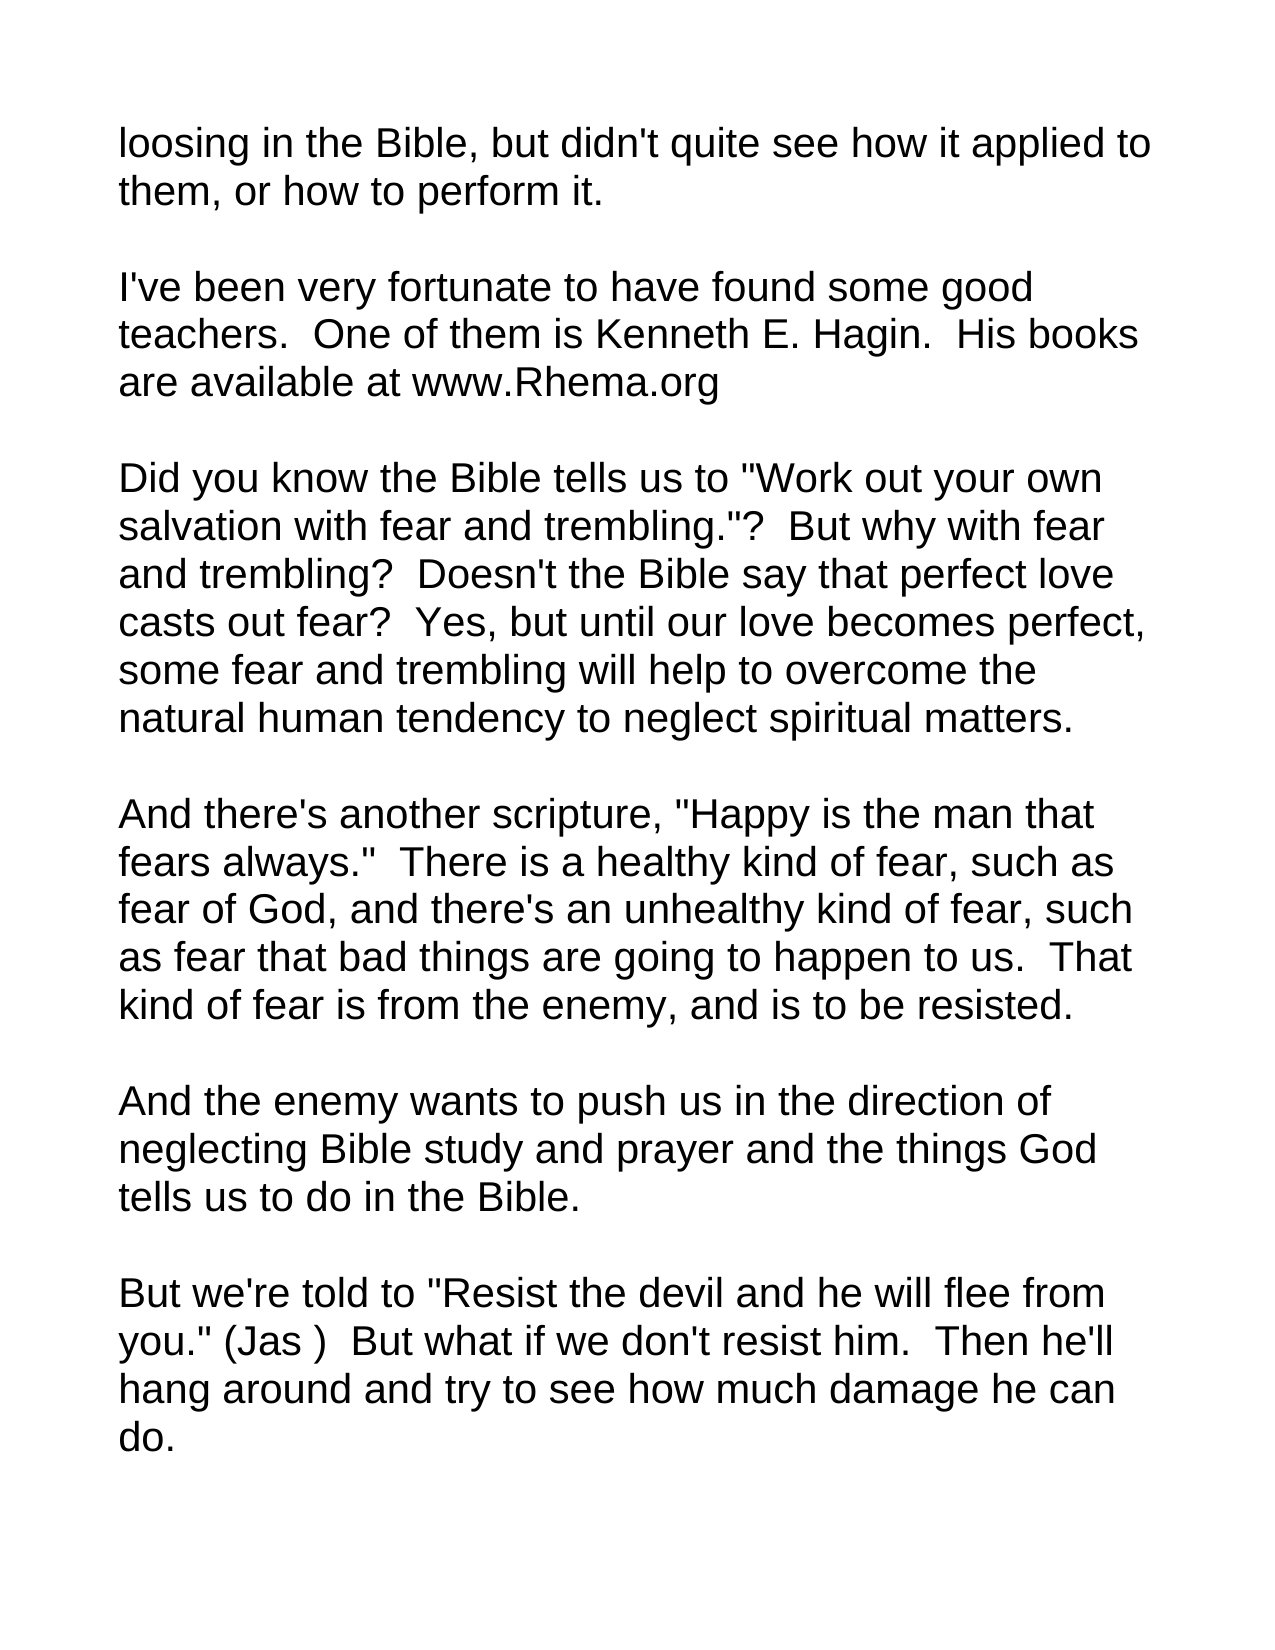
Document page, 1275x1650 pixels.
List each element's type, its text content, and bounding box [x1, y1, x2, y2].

text I've been very fortunate to have found some good teachers. One of them is Kenneth E. Hagin. His books are available at www.Rhema.org [118, 262, 1157, 406]
text Did you know the Bible tells us to "Work out your own salvation with fear and trembling."? But why with fear and trembling? Doesn't the Bible say that perfect love casts out fear? Yes, but until our love becomes perfect, some fear and trembling will help to overcome the natural human tendency to neglect spiritual matters. [118, 453, 1157, 741]
text And there's another scripture, "Happy is the man that fears always." There is a healthy kind of fear, such as fear of God, and there's an unhealthy kind of fear, such as fear that bad things are going to happen to us. That kind of fear is from the enemy, and is to be resisted. [118, 789, 1157, 1028]
text loosing in the Bible, but didn't quite see how it applied to them, or how to perform it. [118, 118, 1157, 214]
text But we're told to "Resist the devil and he will flee from you." (Jas ) But what if we don't resist him. Then he'll hang around and try to see how much damage he can do. [118, 1268, 1157, 1460]
text And the enemy wants to push us in the direction of neglecting Bible study and prayer and the things God tells us to do in the Bible. [118, 1076, 1157, 1220]
